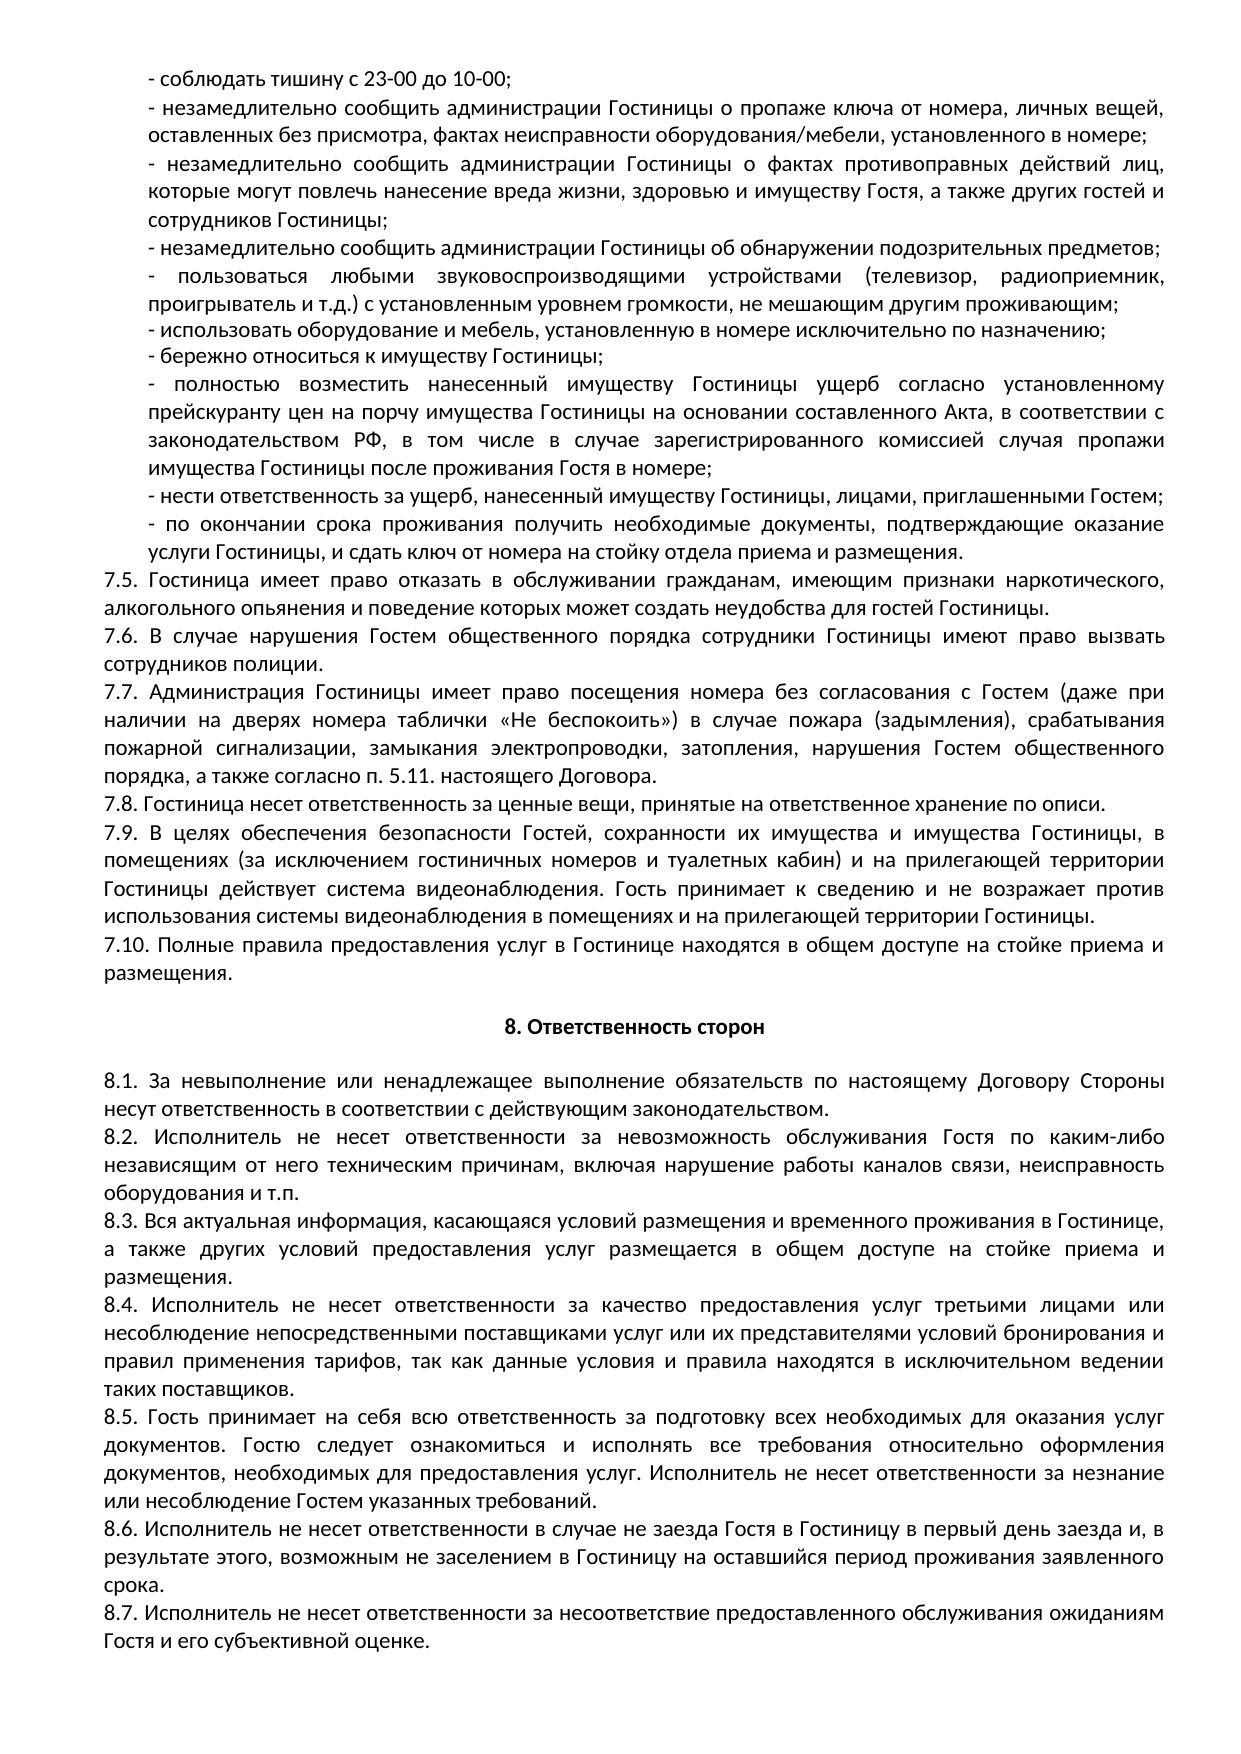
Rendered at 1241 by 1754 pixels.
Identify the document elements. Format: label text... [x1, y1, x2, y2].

list - по окончании срока проживания получить необходимые документы, подтверждающие оказание услуги Гостиницы, и сдать ключ от номера на стойку отдела приема и размещения. [148, 509, 1166, 565]
list 8.1. За невыполнение или ненадлежащее выполнение обязательств по настоящему Договору Стороны несут ответственность в соответствии с действующим законодательством. [103, 1066, 1166, 1122]
list - бережно относиться к имуществу Гостиницы; [148, 343, 1166, 369]
list 8.2. Исполнитель не несет ответственности за невозможность обслуживания Гостя по каким-либо независящим от него техническим причинам, включая нарушение работы каналов связи, неисправность оборудования и т.п. [103, 1122, 1166, 1206]
list - незамедлительно сообщить администрации Гостиницы о фактах противоправных действий лиц, которые могут повлечь нанесение вреда жизни, здоровью и имуществу Гостя, а также других гостей и сотрудников Гостиницы; [148, 149, 1166, 233]
subtitle 7.10. Полные правила предоставления услуг в Гостинице находятся в общем доступе на стойке приема и размещения. [103, 930, 1166, 986]
list 7.6. В случае нарушения Гостем общественного порядка сотрудники Гостиницы имеют право вызвать сотрудников полиции. [103, 621, 1166, 677]
text 7.5. Гостиница имеет право отказать в обслуживании гражданам, имеющим признаки наркотического, алкогольного опьянения и поведение которых может создать неудобства для гостей Гостиницы. [103, 565, 1166, 621]
list - нести ответственность за ущерб, нанесенный имуществу Гостиницы, лицами, приглашенными Гостем; [148, 481, 1166, 509]
list - незамедлительно сообщить администрации Гостиницы об обнаружении подозрительных предметов; [148, 233, 1166, 261]
list 7.8. Гостиница несет ответственность за ценные вещи, принятые на ответственное хранение по описи. [103, 789, 1166, 818]
list 8.4. Исполнитель не несет ответственности за качество предоставления услуг третьими лицами или несоблюдение непосредственными поставщиками услуг или их представителями условий бронирования и правил применения тарифов, так как данные условия и правила находятся в исключительном ведении таких поставщиков. [103, 1290, 1166, 1402]
subtitle 7.9. В целях обеспечения безопасности Гостей, сохранности их имущества и имущества Гостиницы, в помещениях (за исключением гостиничных номеров и туалетных кабин) и на прилегающей территории Гостиницы действует система видеонаблюдения. Гость принимает к сведению и не возражает против использования системы видеонаблюдения в помещениях и на прилегающей территории Гостиницы. [103, 818, 1166, 930]
list - незамедлительно сообщить администрации Гостиницы о пропаже ключа от номера, личных вещей, оставленных без присмотра, фактах неисправности оборудования/мебели, установленного в номере; [148, 93, 1166, 149]
list 8.6. Исполнитель не несет ответственности в случае не заезда Гостя в Гостиницу в первый день заезда и, в результате этого, возможным не заселением в Гостиницу на оставшийся период проживания заявленного срока. [103, 1514, 1166, 1598]
list 8.3. Вся актуальная информация, касающаяся условий размещения и временного проживания в Гостинице, а также других условий предоставления услуг размещается в общем доступе на стойке приема и размещения. [103, 1206, 1166, 1290]
list - использовать оборудование и мебель, установленную в номере исключительно по назначению; [148, 317, 1166, 343]
list - полностью возместить нанесенный имуществу Гостиницы ущерб согласно установленному прейскуранту цен на порчу имущества Гостиницы на основании составленного Акта, в соответствии с законодательством РФ, в том числе в случае зарегистрированного комиссией случая пропажи имущества Гостиницы после проживания Гостя в номере; [148, 369, 1166, 481]
list - соблюдать тишину с 23-00 до 10-00; [148, 64, 1166, 93]
list - пользоваться любыми звуковоспроизводящими устройствами (телевизор, радиоприемник, проигрыватель и т.д.) с установленным уровнем громкости, не мешающим другим проживающим; [148, 261, 1166, 317]
subtitle 8. Ответственность сторон [103, 1014, 1166, 1040]
list 7.7. Администрация Гостиницы имеет право посещения номера без согласования с Гостем (даже при наличии на дверях номера таблички «Не беспокоить») в случае пожара (задымления), срабатывания пожарной сигнализации, замыкания электропроводки, затопления, нарушения Гостем общественного порядка, а также согласно п. 5.11. настоящего Договора. [103, 677, 1166, 789]
list 8.7. Исполнитель не несет ответственности за несоответствие предоставленного обслуживания ожиданиям Гостя и его субъективной оценке. [103, 1598, 1166, 1654]
list 8.5. Гость принимает на себя всю ответственность за подготовку всех необходимых для оказания услуг документов. Гостю следует ознакомиться и исполнять все требования относительно оформления документов, необходимых для предоставления услуг. Исполнитель не несет ответственности за незнание или несоблюдение Гостем указанных требований. [103, 1402, 1166, 1514]
